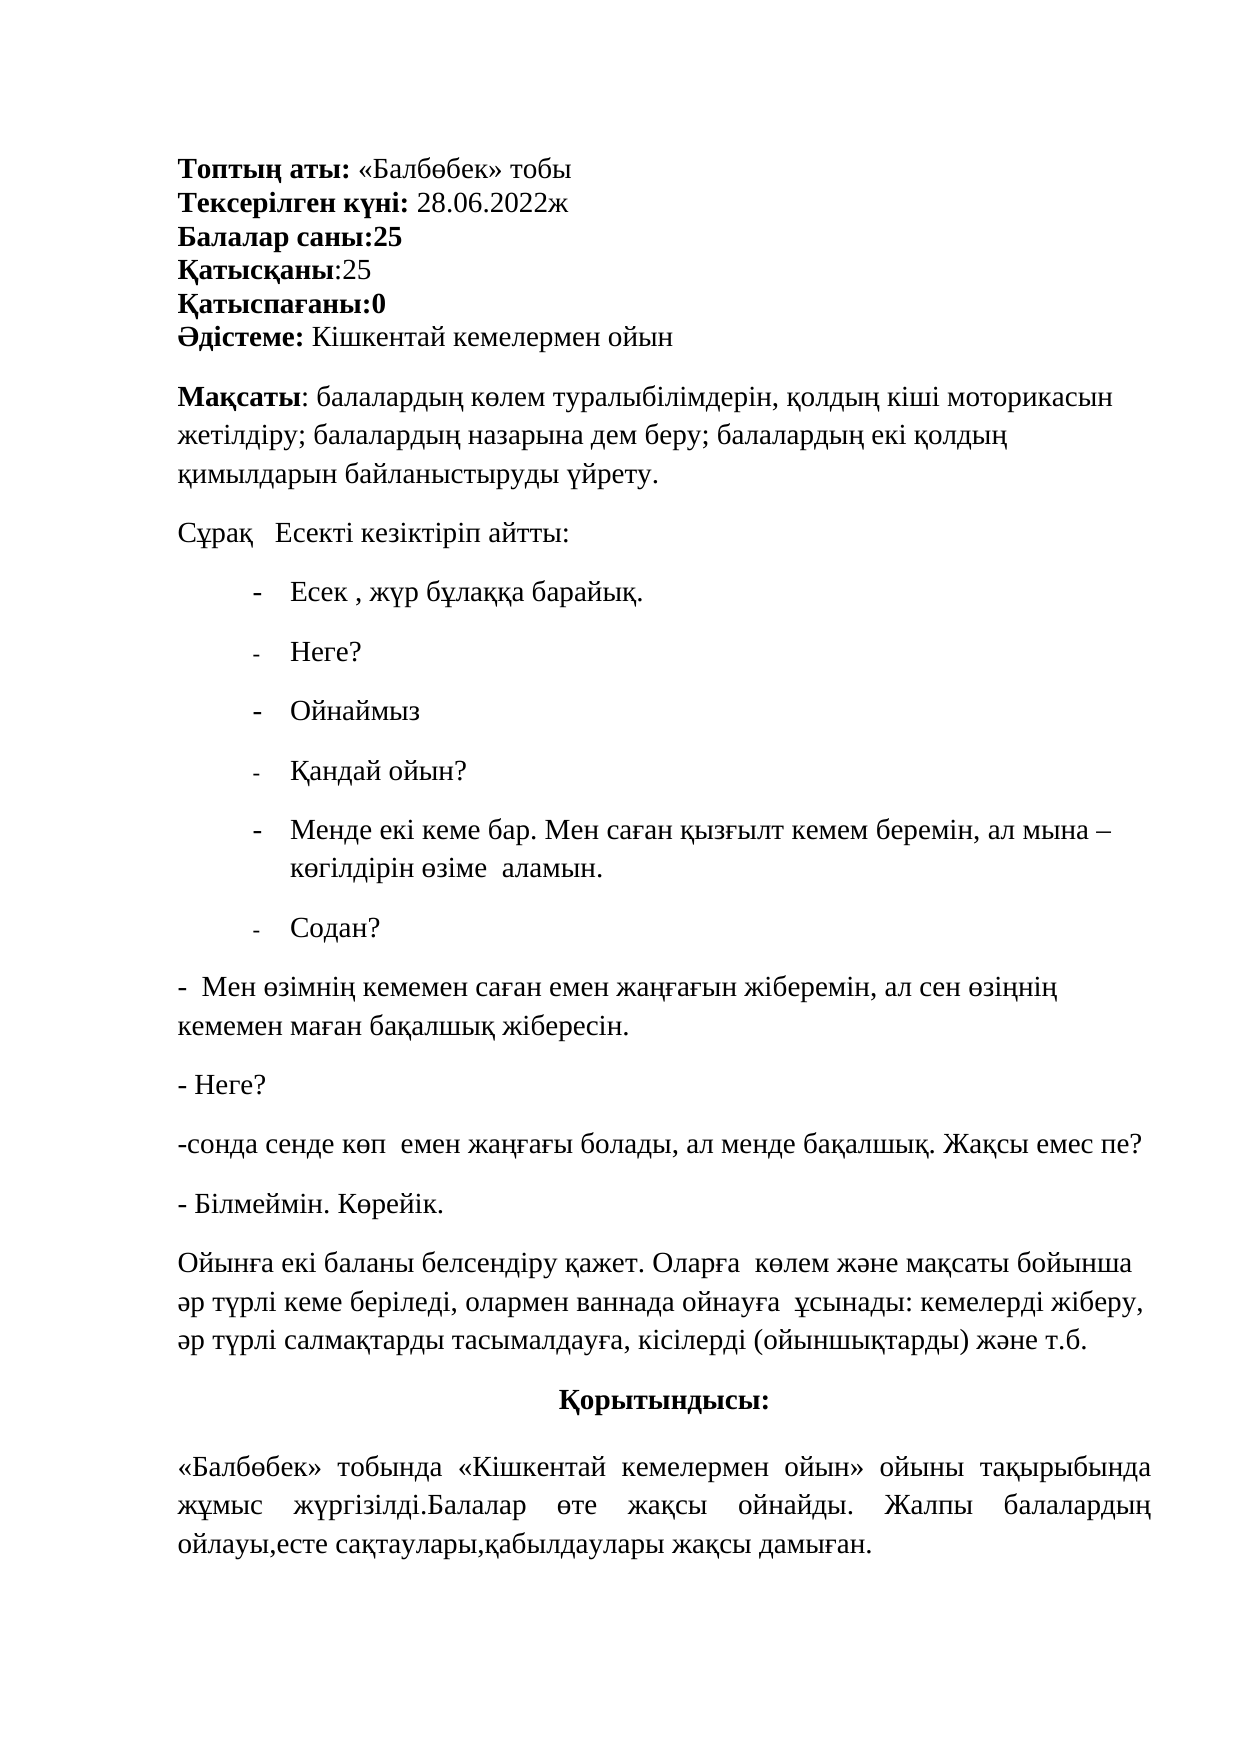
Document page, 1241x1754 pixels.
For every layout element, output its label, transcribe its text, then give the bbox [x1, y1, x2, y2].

text Қорытындысы: [177, 1382, 1152, 1415]
text Қатыспағаны:0 [177, 286, 1152, 319]
text Мақсаты: балалардың көлем туралыбілімдерін, қолдың кіші моторикасын жетілдіру; балалардың назарына дем беру; балалардың екі қолдың қимылдарын байланыстыруды үйрету. [177, 379, 1152, 489]
text Тексерілген күні: 28.06.2022ж [177, 185, 1152, 219]
text Қатысқаны:25 [177, 252, 1152, 286]
text Әдістеме: Кішкентай кемелермен ойын [177, 319, 1152, 353]
list Қандай ойын? [252, 753, 1152, 786]
text - Неге? [177, 1067, 1152, 1101]
text - Білмеймін. Көрейік. [177, 1186, 1152, 1219]
list Содан? [252, 910, 1152, 943]
list Есек , жүр бұлаққа барайық. [252, 574, 1152, 608]
text «Балбөбек» тобында «Кішкентай кемелермен ойын» ойыны тақырыбында жұмыс жүргізілді.Балалар өте жақсы ойнайды. Жалпы балалардың ойлауы,есте сақтаулары,қабылдаулары жақсы дамыған. [177, 1449, 1152, 1559]
list Ойнаймыз [252, 693, 1152, 727]
text Топтың аты: «Балбөбек» тобы [177, 152, 1152, 185]
text -сонда сенде көп емен жаңғағы болады, ал менде бақалшық. Жақсы емес пе? [177, 1127, 1152, 1160]
text Балалар саны:25 [177, 219, 1152, 252]
list Менде екі кеме бар. Мен саған қызғылт кемем беремін, ал мына – көгілдірін өзіме аламын. [252, 812, 1152, 884]
text Ойынға екі баланы белсендіру қажет. Оларға көлем және мақсаты бойынша әр түрлі кеме беріледі, олармен ваннада ойнауға ұсынады: кемелерді жіберу, әр түрлі салмақтарды тасымалдауға, кісілерді (ойыншықтарды) және т.б. [177, 1245, 1152, 1356]
text - Мен өзімнің кемемен саған емен жаңғағын жіберемін, ал сен өзіңнің кемемен маған бақалшық жібересін. [177, 969, 1152, 1041]
text Сұрақ Есекті кезіктіріп айтты: [177, 515, 1152, 549]
list Неге? [252, 634, 1152, 667]
